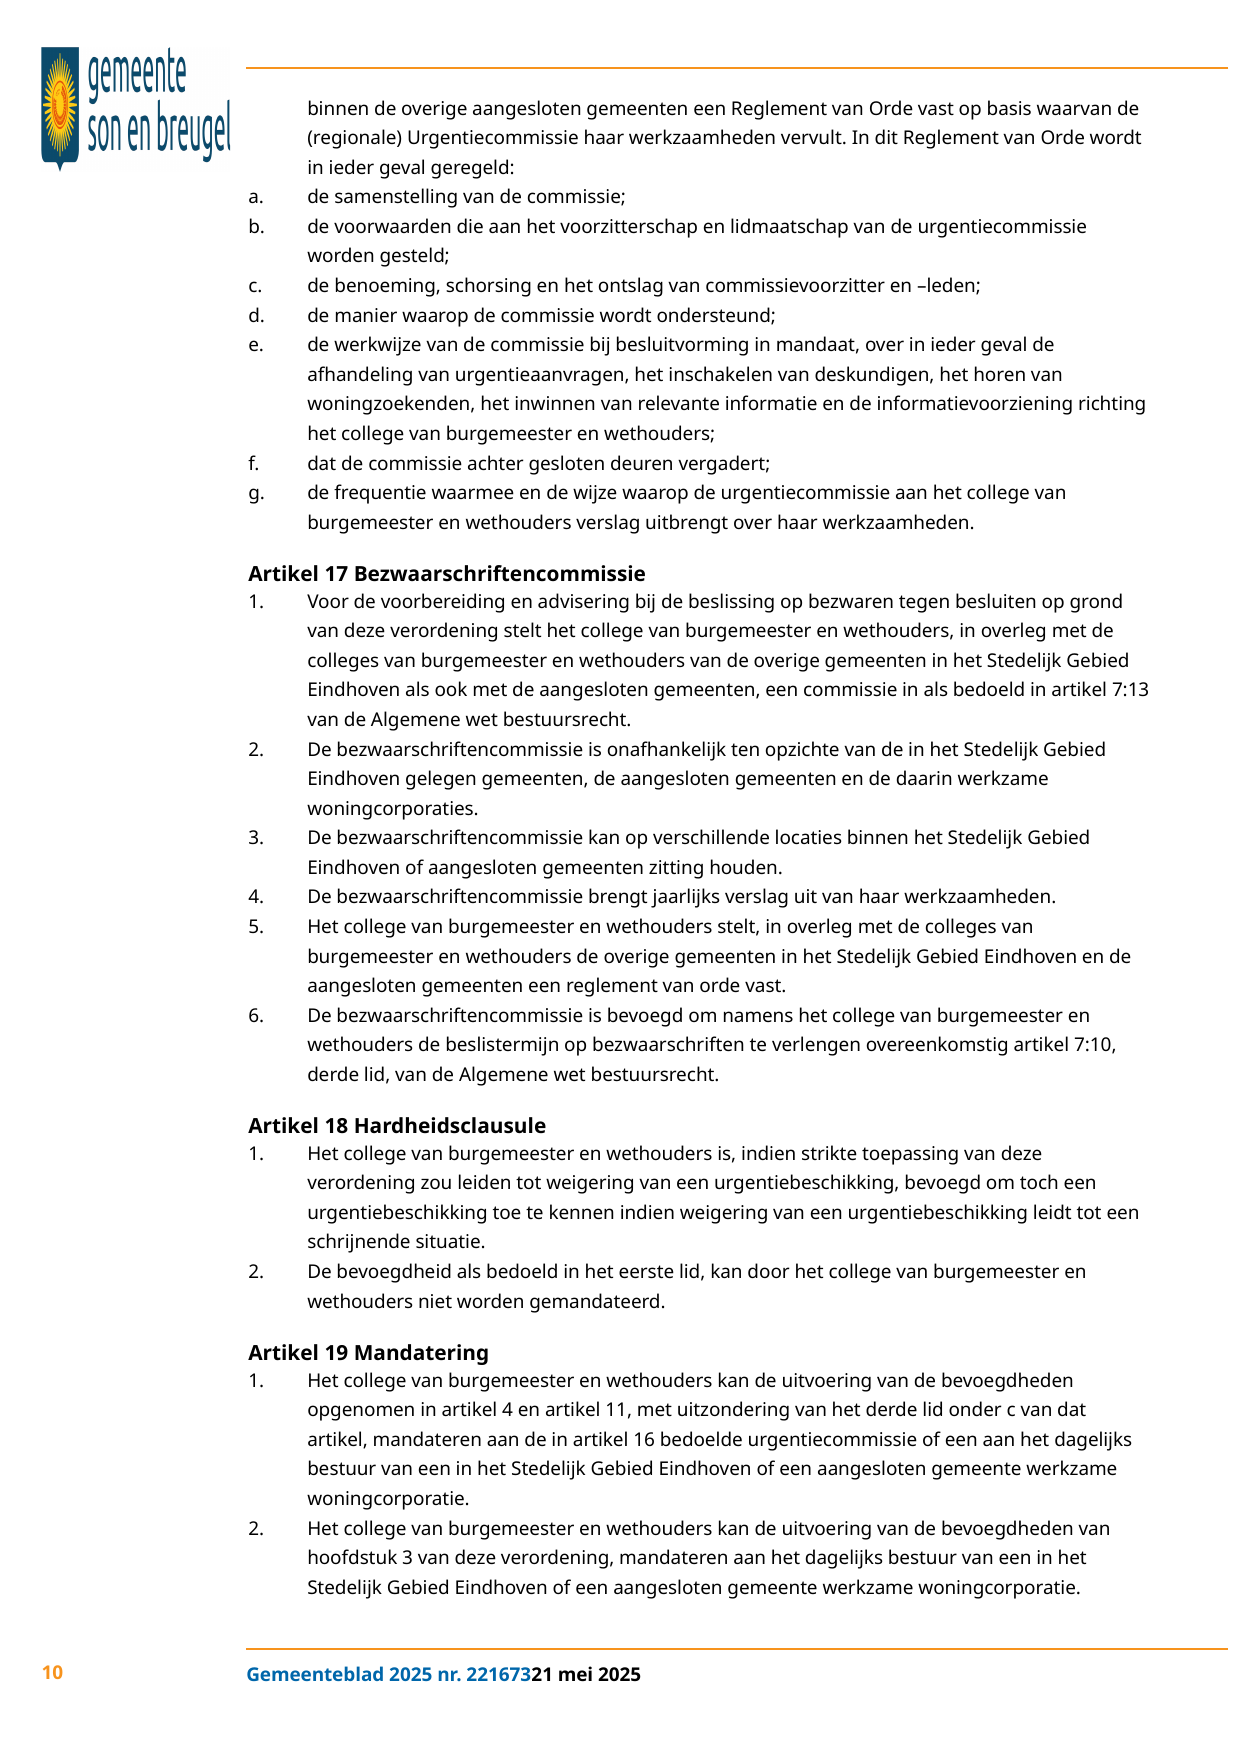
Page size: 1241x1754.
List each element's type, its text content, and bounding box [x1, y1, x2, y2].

list de benoeming, schorsing en het ontslag van commissievoorzitter en –leden; [248, 272, 1152, 298]
list De bezwaarschriftencommissie is onafhankelijk ten opzichte van de in het Stedelijk Gebied Eindhoven gelegen gemeenten, de aangesloten gemeenten en de daarin werkzame woningcorporaties. [248, 736, 1152, 821]
picture [41, 47, 231, 172]
text Artikel 18 Hardheidsclausule [248, 1112, 1152, 1140]
list de werkwijze van de commissie bij besluitvorming in mandaat, over in ieder geval de afhandeling van urgentieaanvragen, het inschakelen van deskundigen, het horen van woningzoekenden, het inwinnen van relevante informatie en de informatievoorziening richting het college van burgemeester en wethouders; [248, 331, 1152, 446]
list De bevoegdheid als bedoeld in het eerste lid, kan door het college van burgemeester en wethouders niet worden gemandateerd. [248, 1258, 1152, 1314]
list dat de commissie achter gesloten deuren vergadert; [248, 450, 1152, 476]
list De bezwaarschriftencommissie is bevoegd om namens het college van burgemeester en wethouders de beslistermijn op bezwaarschriften te verlengen overeenkomstig artikel 7:10, derde lid, van de Algemene wet bestuursrecht. [248, 1002, 1152, 1087]
list Het college van burgemeester en wethouders stelt, in overleg met de colleges van burgemeester en wethouders de overige gemeenten in het Stedelijk Gebied Eindhoven en de aangesloten gemeenten een reglement van orde vast. [248, 913, 1152, 998]
list de manier waarop de commissie wordt ondersteund; [248, 302, 1152, 328]
list Het college van burgemeester en wethouders kan de uitvoering van de bevoegdheden van hoofdstuk 3 van deze verordening, mandateren aan het dagelijks bestuur van een in het Stedelijk Gebied Eindhoven of een aangesloten gemeente werkzame woningcorporatie. [248, 1515, 1152, 1599]
list De bezwaarschriftencommissie kan op verschillende locaties binnen het Stedelijk Gebied Eindhoven of aangesloten gemeenten zitting houden. [248, 824, 1152, 880]
list de samenstelling van de commissie; [248, 183, 1152, 209]
list Voor de voorbereiding en advisering bij de beslissing op bezwaren tegen besluiten op grond van deze verordening stelt het college van burgemeester en wethouders, in overleg met de colleges van burgemeester en wethouders van de overige gemeenten in het Stedelijk Gebied Eindhoven als ook met de aangesloten gemeenten, een commissie in als bedoeld in artikel 7:13 van de Algemene wet bestuursrecht. [248, 588, 1152, 732]
list de frequentie waarmee en de wijze waarop de urgentiecommissie aan het college van burgemeester en wethouders verslag uitbrengt over haar werkzaamheden. [248, 479, 1152, 535]
list Het college van burgemeester en wethouders is, indien strikte toepassing van deze verordening zou leiden tot weigering van een urgentiebeschikking, bevoegd om toch een urgentiebeschikking toe te kennen indien weigering van een urgentiebeschikking leidt tot een schrijnende situatie. [248, 1140, 1152, 1254]
text Artikel 17 Bezwaarschriftencommissie [248, 559, 1152, 588]
list binnen de overige aangesloten gemeenten een Reglement van Orde vast op basis waarvan de (regionale) Urgentiecommissie haar werkzaamheden vervult. In dit Reglement van Orde wordt in ieder geval geregeld: [248, 95, 1152, 180]
list Het college van burgemeester en wethouders kan de uitvoering van de bevoegdheden opgenomen in artikel 4 en artikel 11, met uitzondering van het derde lid onder c van dat artikel, mandateren aan de in artikel 16 bedoelde urgentiecommissie of een aan het dagelijks bestuur van een in het Stedelijk Gebied Eindhoven of een aangesloten gemeente werkzame woningcorporatie. [248, 1367, 1152, 1511]
text Artikel 19 Mandatering [248, 1338, 1152, 1367]
list de voorwaarden die aan het voorzitterschap en lidmaatschap van de urgentiecommissie worden gesteld; [248, 213, 1152, 268]
list De bezwaarschriftencommissie brengt jaarlijks verslag uit van haar werkzaamheden. [248, 884, 1152, 909]
